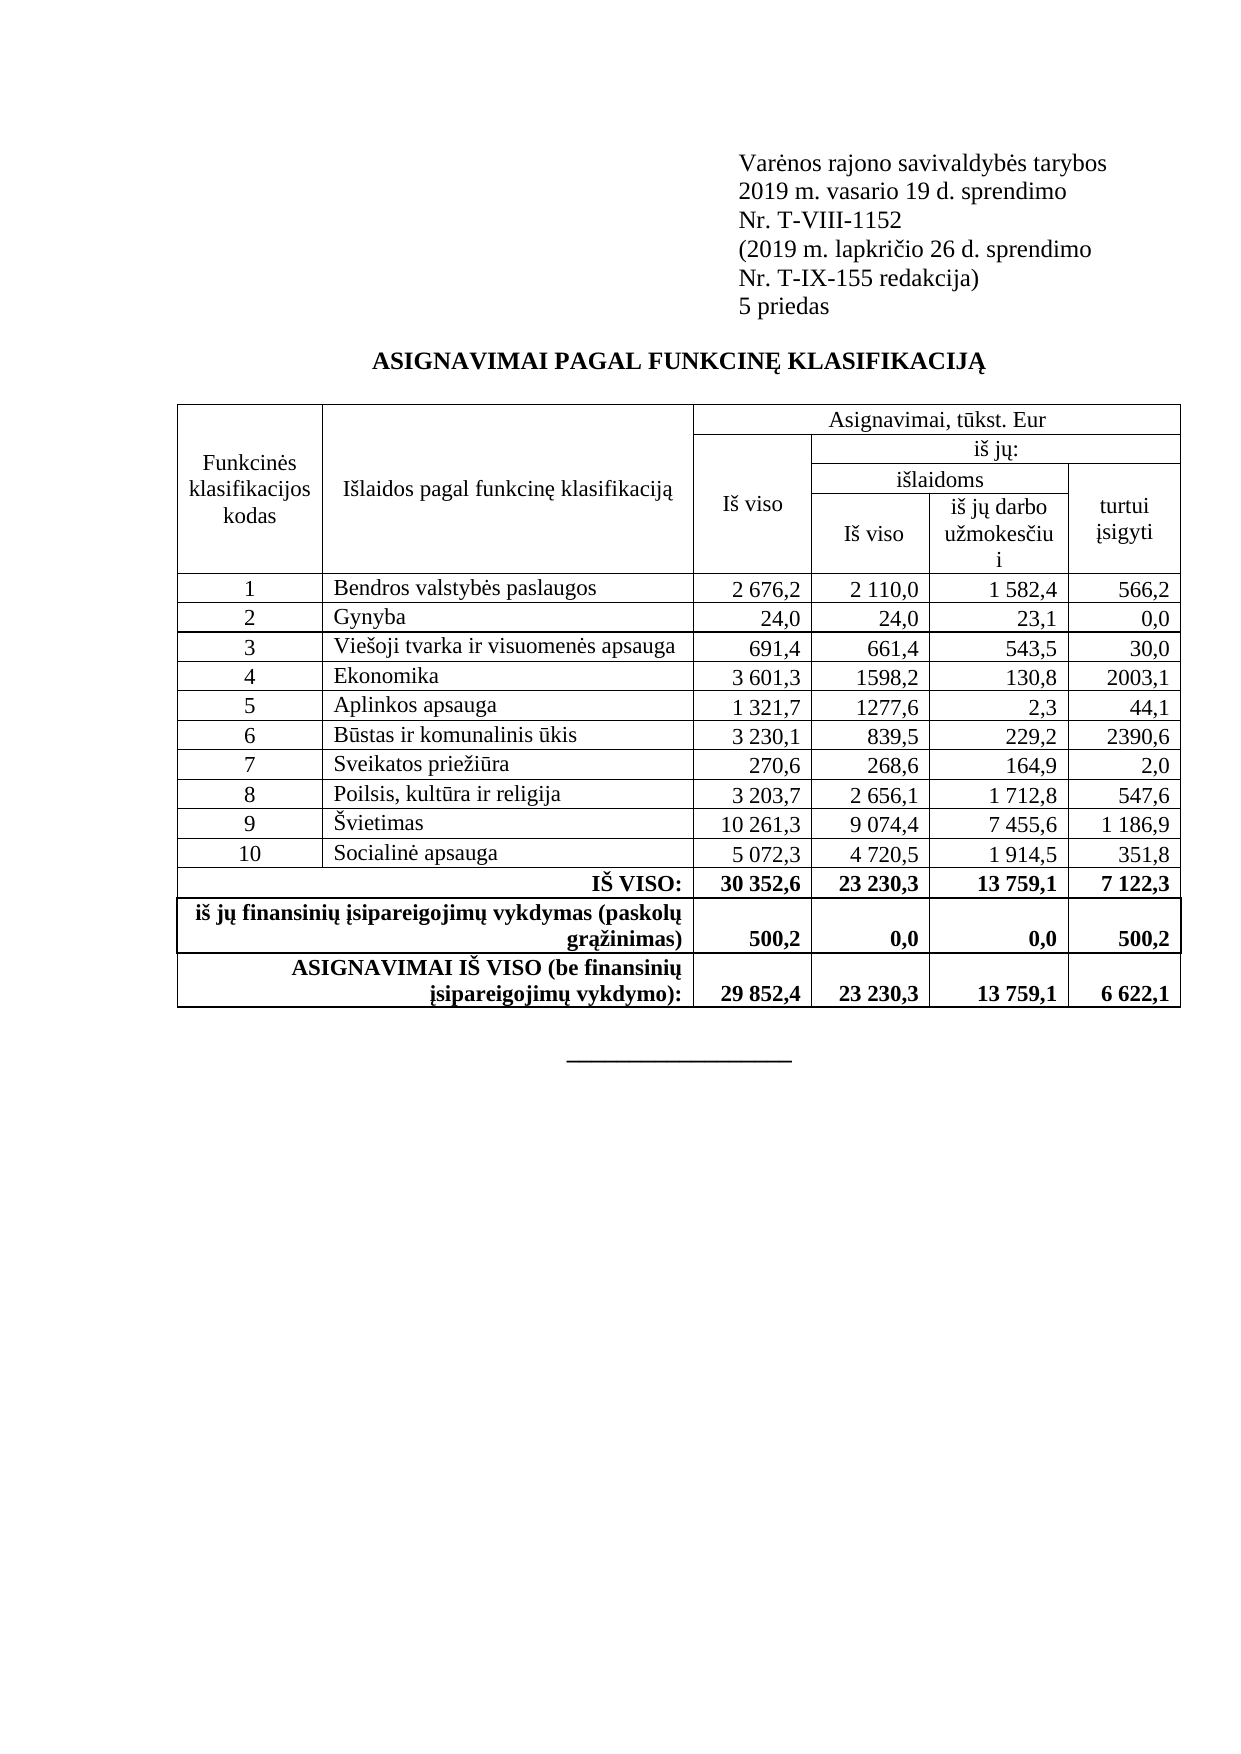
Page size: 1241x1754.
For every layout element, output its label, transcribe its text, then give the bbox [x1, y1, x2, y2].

table_cell Poilsis, kultūra ir religija [323, 780, 693, 808]
table_cell 661,4 [812, 633, 929, 661]
table_cell 4 [178, 662, 322, 690]
table_cell turtui įsigyti [1069, 464, 1180, 572]
text 5 priedas [738, 291, 1181, 320]
table_cell Socialinė apsauga [323, 839, 693, 867]
table_cell 30 352,6 [694, 868, 811, 897]
table_cell 3 [178, 633, 322, 661]
table_cell 0,0 [930, 899, 1068, 952]
table_cell 2 676,2 [694, 574, 811, 602]
table_cell 4 720,5 [812, 839, 929, 867]
table_cell 13 759,1 [930, 868, 1068, 897]
text ASIGNAVIMAI PAGAL FUNKCINĘ KLASIFIKACIJĄ [177, 346, 1181, 375]
table_cell 2 [178, 603, 322, 631]
table_cell Iš viso [812, 494, 929, 572]
table_cell 1 914,5 [930, 839, 1068, 867]
table_cell Bendros valstybės paslaugos [323, 574, 693, 602]
table_cell 7 [178, 750, 322, 779]
table_cell 1 186,9 [1069, 809, 1180, 838]
text Varėnos rajono savivaldybės tarybos [738, 148, 1181, 176]
table_cell 839,5 [812, 721, 929, 749]
table_cell 691,4 [694, 633, 811, 661]
table_header Išlaidos pagal funkcinę klasifikaciją [323, 405, 693, 572]
table_cell 29 852,4 [694, 954, 811, 1006]
table_cell 8 [178, 780, 322, 808]
table_cell 229,2 [930, 721, 1068, 749]
table_cell 3 203,7 [694, 780, 811, 808]
table_cell 24,0 [694, 603, 811, 631]
table_cell Gynyba [323, 603, 693, 631]
table_cell 7 455,6 [930, 809, 1068, 838]
text Nr. T-IX-155 redakcija) [738, 263, 1181, 291]
table_cell IŠ VISO: [178, 868, 693, 897]
table_cell 30,0 [1069, 633, 1180, 661]
table_cell 1598,2 [812, 662, 929, 690]
table_cell Viešoji tvarka ir visuomenės apsauga [323, 633, 693, 661]
table_cell iš jų: [812, 435, 1180, 463]
table_cell 164,9 [930, 750, 1068, 779]
table_cell 1 712,8 [930, 780, 1068, 808]
table_cell 5 072,3 [694, 839, 811, 867]
table_cell 1 321,7 [694, 691, 811, 720]
table_cell išlaidoms [812, 464, 1068, 492]
table_cell Ekonomika [323, 662, 693, 690]
table_cell Aplinkos apsauga [323, 691, 693, 720]
table_cell 13 759,1 [930, 954, 1068, 1006]
table_cell 2003,1 [1069, 662, 1180, 690]
table_cell Iš viso [694, 435, 811, 572]
table_cell 10 261,3 [694, 809, 811, 838]
table_cell 268,6 [812, 750, 929, 779]
table_cell 3 601,3 [694, 662, 811, 690]
table_cell 5 [178, 691, 322, 720]
table_cell 270,6 [694, 750, 811, 779]
table_cell 547,6 [1069, 780, 1180, 808]
table_cell 2390,6 [1069, 721, 1180, 749]
table_cell 6 [178, 721, 322, 749]
table_cell 0,0 [1069, 603, 1180, 631]
table_cell 7 122,3 [1069, 868, 1180, 897]
table_cell 2,0 [1069, 750, 1180, 779]
table_cell 6 622,1 [1069, 954, 1180, 1006]
table_cell 23 230,3 [812, 868, 929, 897]
table_cell iš jų darbo užmokesčiui [930, 494, 1068, 572]
text __________________ [177, 1036, 1181, 1065]
table_cell 1277,6 [812, 691, 929, 720]
table_cell 44,1 [1069, 691, 1180, 720]
table_cell 10 [178, 839, 322, 867]
table_cell 566,2 [1069, 574, 1180, 602]
table_cell 1 582,4 [930, 574, 1068, 602]
table_cell Švietimas [323, 809, 693, 838]
table_cell 9 [178, 809, 322, 838]
table_cell 0,0 [812, 899, 929, 952]
table_cell 500,2 [1069, 899, 1180, 952]
text 2019 m. vasario 19 d. sprendimo [738, 176, 1181, 205]
table_cell iš jų finansinių įsipareigojimų vykdymas (paskolų grąžinimas) [178, 899, 693, 952]
table_cell 130,8 [930, 662, 1068, 690]
table_cell 500,2 [694, 899, 811, 952]
table_cell 3 230,1 [694, 721, 811, 749]
table_cell 351,8 [1069, 839, 1180, 867]
table_cell 24,0 [812, 603, 929, 631]
table_cell 9 074,4 [812, 809, 929, 838]
table_cell 23 230,3 [812, 954, 929, 1006]
table_header Asignavimai, tūkst. Eur [694, 405, 1180, 433]
text Nr. T-VIII-1152 [738, 205, 1181, 234]
table_header Funkcinės klasifikacijos kodas [178, 405, 322, 572]
text (2019 m. lapkričio 26 d. sprendimo [738, 234, 1181, 263]
table_cell 2,3 [930, 691, 1068, 720]
table_cell ASIGNAVIMAI IŠ VISO (be finansinių įsipareigojimų vykdymo): [178, 954, 693, 1006]
table_cell 2 110,0 [812, 574, 929, 602]
table_cell 23,1 [930, 603, 1068, 631]
table_cell 2 656,1 [812, 780, 929, 808]
table_cell 543,5 [930, 633, 1068, 661]
table_cell Sveikatos priežiūra [323, 750, 693, 779]
table_cell Būstas ir komunalinis ūkis [323, 721, 693, 749]
table_cell 1 [178, 574, 322, 602]
